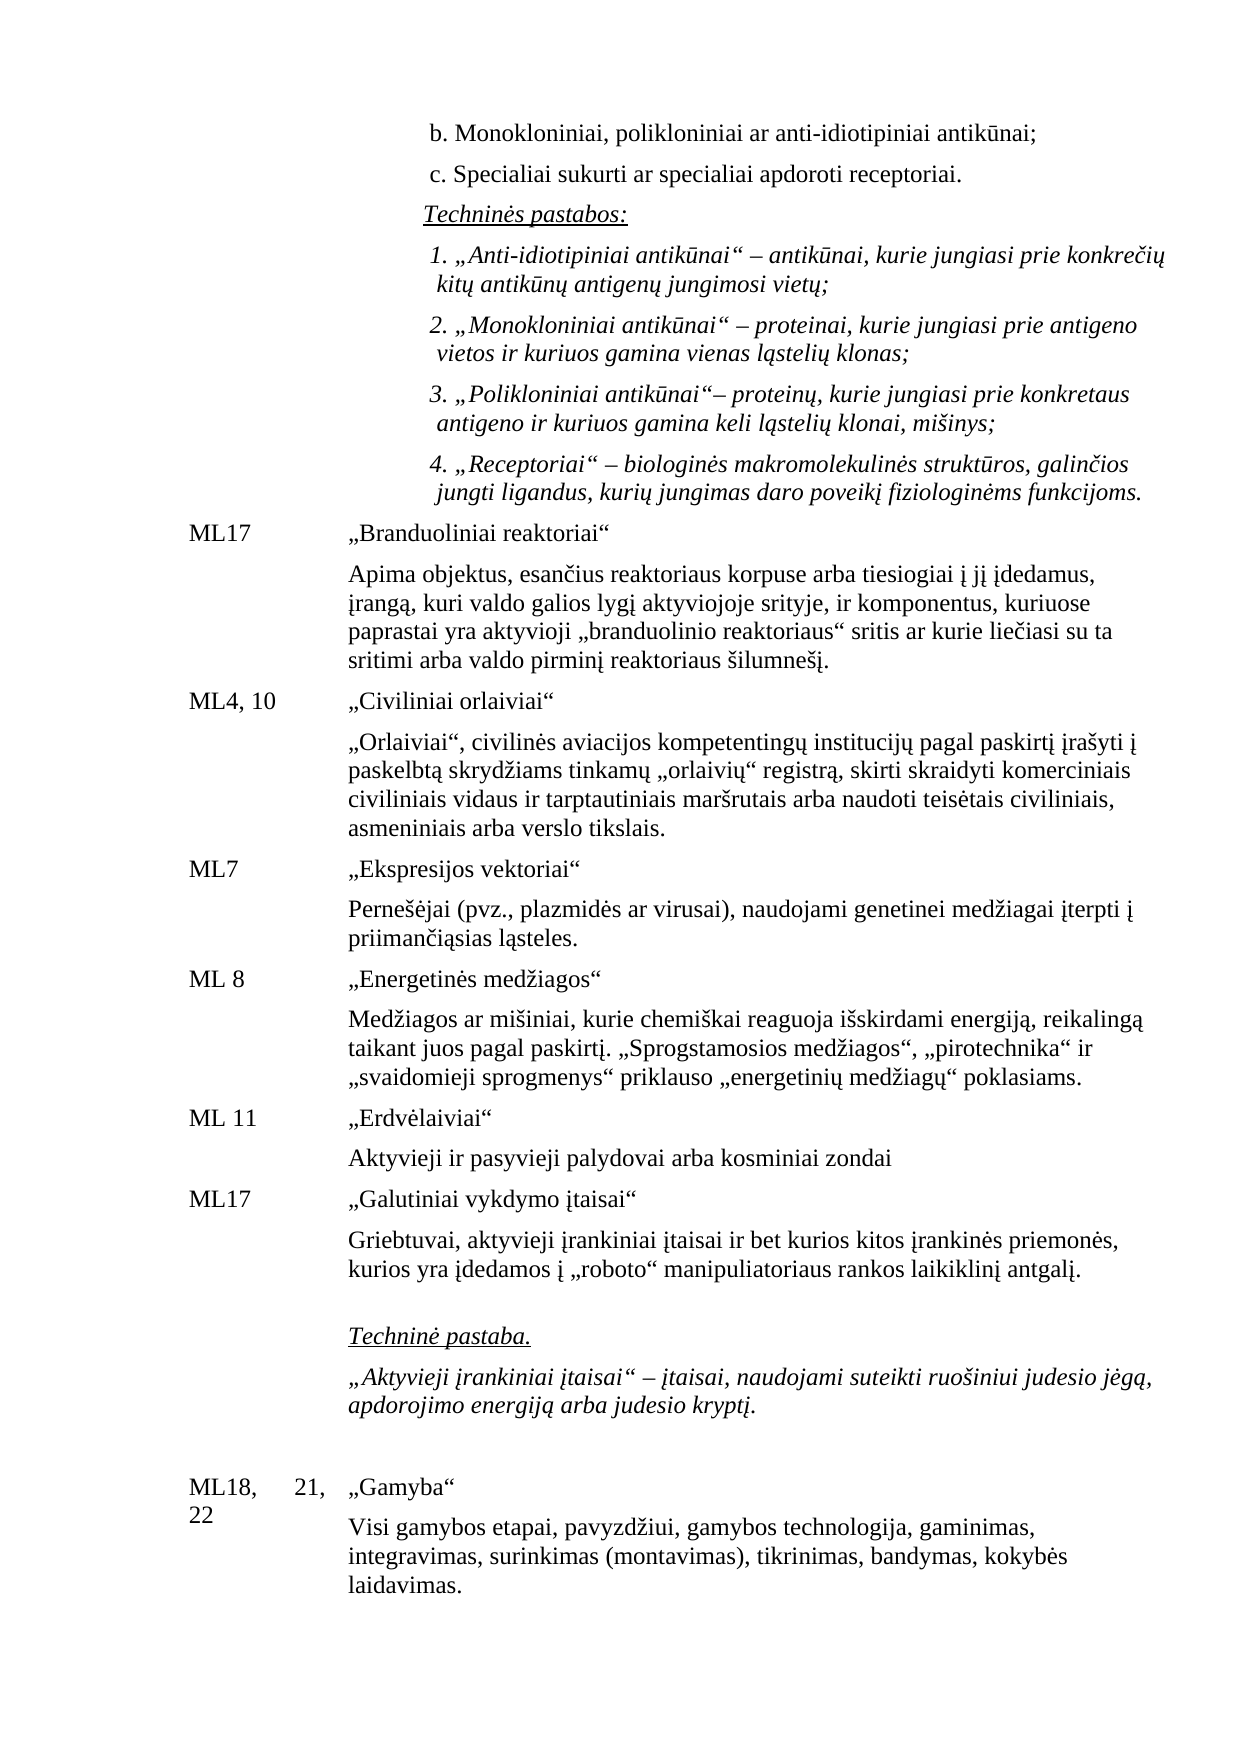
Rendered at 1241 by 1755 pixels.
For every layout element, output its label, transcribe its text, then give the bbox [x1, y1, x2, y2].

table_cell ML17 [177, 1172, 337, 1460]
table_cell [177, 118, 337, 506]
table_cell ML18, 21, 22 [177, 1460, 337, 1599]
table_cell [177, 1599, 337, 1611]
table_cell ML17 [177, 506, 337, 674]
table_cell „Branduoliniai reaktoriai“ Apima objektus, esančius reaktoriaus korpuse arba tiesiogiai į jį įdedamus, įrangą, kuri valdo galios lygį aktyviojoje srityje, ir komponentus, kuriuose paprastai yra aktyvioji „branduolinio reaktoriaus“ sritis ar kurie liečiasi su ta sritimi arba valdo pirminį reaktoriaus šilumnešį. [337, 506, 1181, 674]
table_cell „Energetinės medžiagos“ Medžiagos ar mišiniai, kurie chemiškai reaguoja išskirdami energiją, reikalingą taikant juos pagal paskirtį. „Sprogstamosios medžiagos“, „pirotechnika“ ir „svaidomieji sprogmenys“ priklauso „energetinių medžiagų“ poklasiams. [337, 952, 1181, 1091]
table_cell [337, 1599, 1181, 1611]
table_cell „Gamyba“ Visi gamybos etapai, pavyzdžiui, gamybos technologija, gaminimas, integravimas, surinkimas (montavimas), tikrinimas, bandymas, kokybės laidavimas. [337, 1460, 1181, 1599]
table_cell b. Monokloniniai, polikloniniai ar anti-idiotipiniai antikūnai; c. Specialiai sukurti ar specialiai apdoroti receptoriai. Techninės pastabos: 1. „Anti-idiotipiniai antikūnai“ – antikūnai, kurie jungiasi prie konkrečių kitų antikūnų antigenų jungimosi vietų; 2. „Monokloniniai antikūnai“ – proteinai, kurie jungiasi prie antigeno vietos ir kuriuos gamina vienas ląstelių klonas; 3. „Polikloniniai antikūnai“– proteinų, kurie jungiasi prie konkretaus antigeno ir kuriuos gamina keli ląstelių klonai, mišinys; 4. „Receptoriai“ – biologinės makromolekulinės struktūros, galinčios jungti ligandus, kurių jungimas daro poveikį fiziologinėms funkcijoms. [337, 118, 1181, 506]
table_cell ML 8 [177, 952, 337, 1091]
table_cell „Galutiniai vykdymo įtaisai“ Griebtuvai, aktyvieji įrankiniai įtaisai ir bet kurios kitos įrankinės priemonės, kurios yra įdedamos į „roboto“ manipuliatoriaus rankos laikiklinį antgalį. Techninė pastaba. „Aktyvieji įrankiniai įtaisai“ – įtaisai, naudojami suteikti ruošiniui judesio jėgą, apdorojimo energiją arba judesio kryptį. [337, 1172, 1181, 1460]
table_cell „Ekspresijos vektoriai“ Pernešėjai (pvz., plazmidės ar virusai), naudojami genetinei medžiagai įterpti į priimančiąsias ląsteles. [337, 842, 1181, 952]
table_cell „Civiliniai orlaiviai“ „Orlaiviai“, civilinės aviacijos kompetentingų institucijų pagal paskirtį įrašyti į paskelbtą skrydžiams tinkamų „orlaivių“ registrą, skirti skraidyti komerciniais civiliniais vidaus ir tarptautiniais maršrutais arba naudoti teisėtais civiliniais, asmeniniais arba verslo tikslais. [337, 674, 1181, 842]
table_cell „Erdvėlaiviai“ Aktyvieji ir pasyvieji palydovai arba kosminiai zondai [337, 1091, 1181, 1172]
table_cell ML 11 [177, 1091, 337, 1172]
table_cell ML4, 10 [177, 674, 337, 842]
table_cell ML7 [177, 842, 337, 952]
